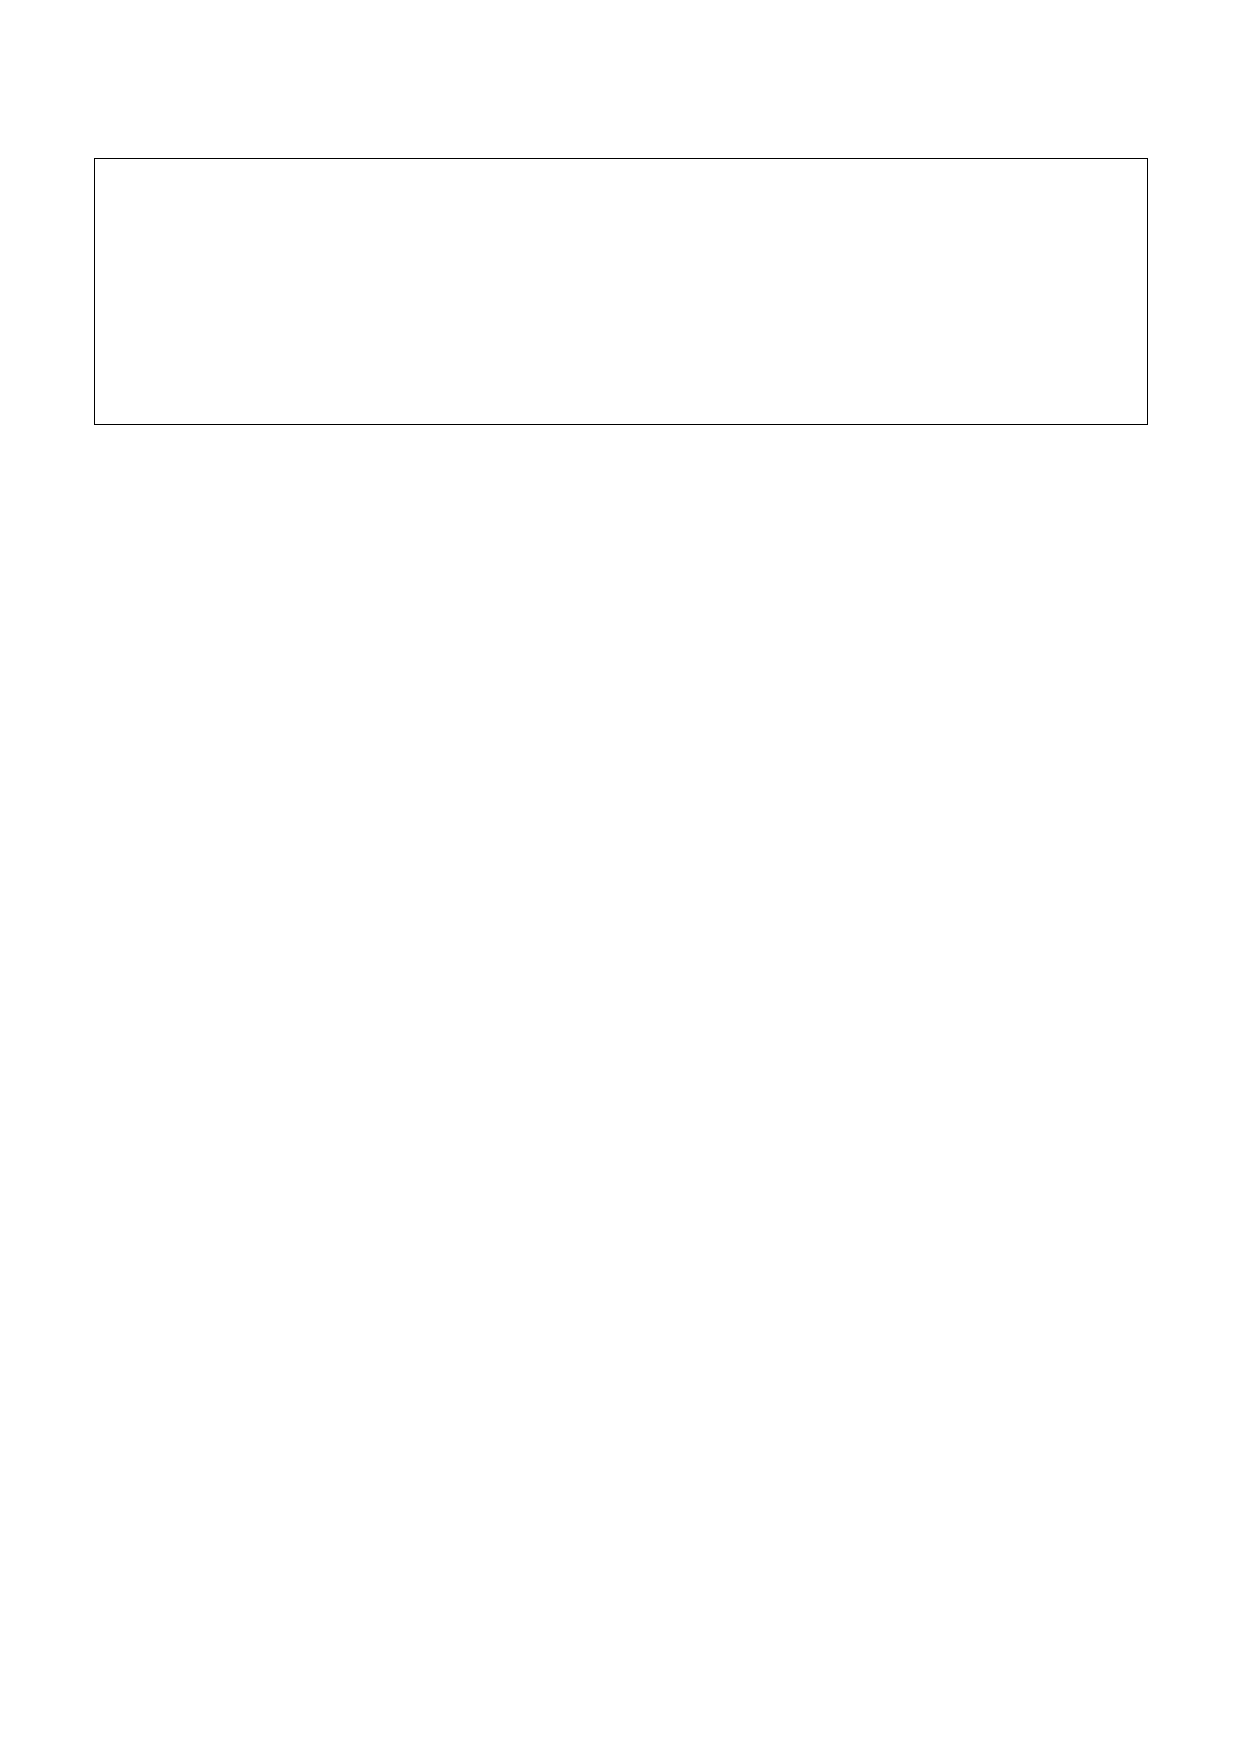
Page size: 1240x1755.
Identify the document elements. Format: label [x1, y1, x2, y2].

table_cell [95, 159, 1147, 424]
